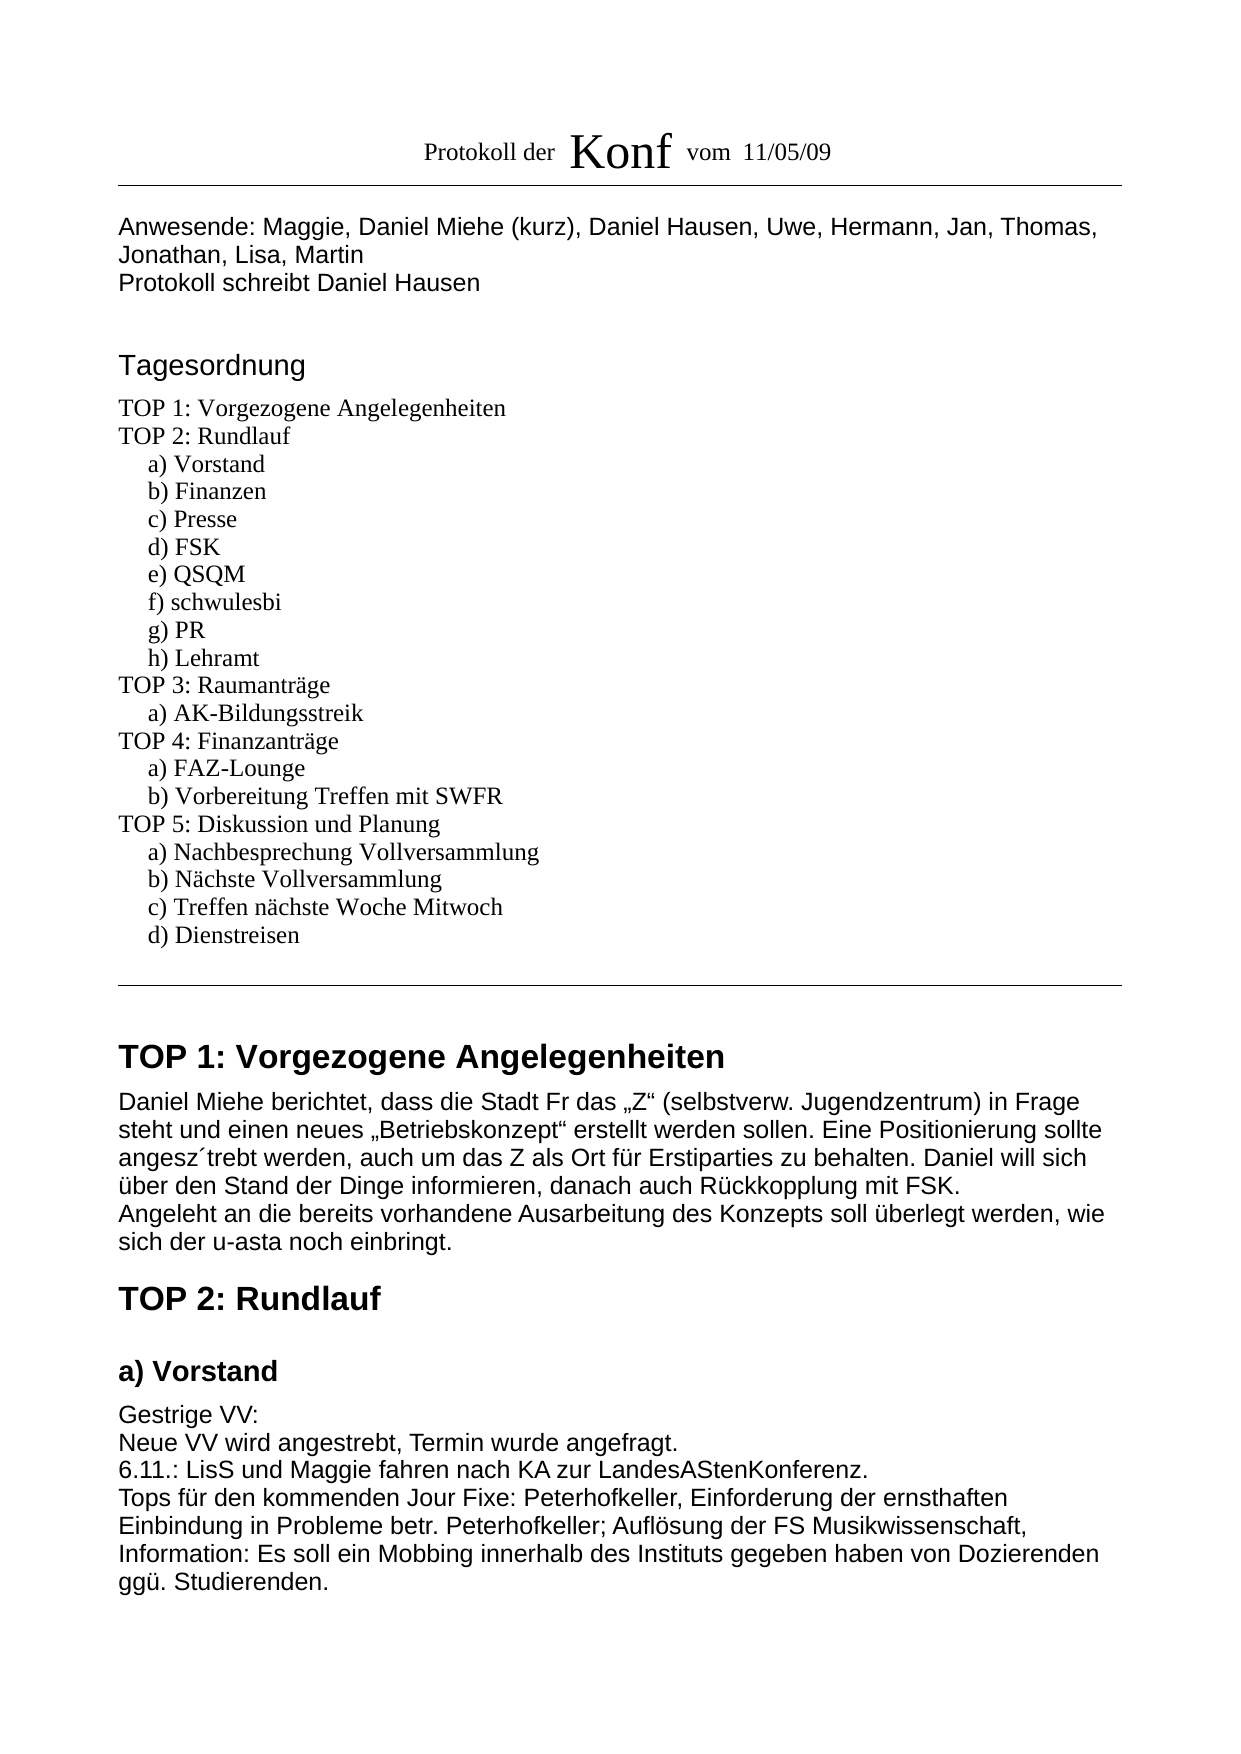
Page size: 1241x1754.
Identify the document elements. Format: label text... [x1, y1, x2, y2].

subtitle TOP 2: Rundlauf [118, 1280, 1122, 1318]
text d) FSK [148, 533, 1122, 561]
table_header 05.11.09 [737, 118, 1122, 185]
text Anwesende: Maggie, Daniel Miehe (kurz), Daniel Hausen, Uwe, Hermann, Jan, Thomas, Jonathan, Lisa, Martin [118, 213, 1122, 269]
text TOP 4: Finanzanträge [118, 727, 1122, 754]
text a) FAZ-Lounge [148, 754, 1122, 782]
text Tops für den kommenden Jour Fixe: Peterhofkeller, Einforderung der ernsthaften Einbindung in Probleme betr. Peterhofkeller; Auflösung der FS Musikwissenschaft, Information: Es soll ein Mobbing innerhalb des Instituts gegeben haben von Dozierenden ggü. Studierenden. [118, 1484, 1122, 1596]
text a) AK-Bildungsstreik [148, 699, 1122, 727]
text d) Dienstreisen [148, 921, 1122, 948]
subtitle Tagesordnung [118, 349, 1122, 382]
text f) schwulesbi [148, 588, 1122, 616]
text TOP 3: Raumanträge [118, 671, 1122, 699]
table_header vom [681, 118, 737, 185]
table_header Konf [560, 118, 681, 185]
text b) Finanzen [148, 477, 1122, 505]
table_header Protokoll der [118, 118, 560, 185]
text e) QSQM [148, 561, 1122, 588]
subtitle TOP 1: Vorgezogene Angelegenheiten [118, 1038, 1122, 1075]
text b) Nächste Vollversammlung [148, 865, 1122, 893]
text Neue VV wird angestrebt, Termin wurde angefragt. [118, 1428, 1122, 1456]
text b) Vorbereitung Treffen mit SWFR [148, 782, 1122, 810]
text Daniel Miehe berichtet, dass die Stadt Fr das „Z“ (selbstverw. Jugendzentrum) in Frage steht und einen neues „Betriebskonzept“ erstellt werden sollen. Eine Positionierung sollte angesz´trebt werden, auch um das Z als Ort für Erstiparties zu behalten. Daniel will sich über den Stand der Dinge informieren, danach auch Rückkopplung mit FSK. [118, 1088, 1122, 1199]
text c) Treffen nächste Woche Mitwoch [148, 893, 1122, 921]
text TOP 2: Rundlauf [118, 422, 1122, 450]
text a) Vorstand [148, 450, 1122, 477]
text Protokoll schreibt Daniel Hausen [118, 269, 1122, 297]
text a) Nachbesprechung Vollversammlung [148, 838, 1122, 865]
text Gestrige VV: [118, 1400, 1122, 1428]
text c) Presse [148, 505, 1122, 533]
text 6.11.: LisS und Maggie fahren nach KA zur LandesAStenKonferenz. [118, 1456, 1122, 1484]
text TOP 1: Vorgezogene Angelegenheiten [118, 394, 1122, 422]
text TOP 5: Diskussion und Planung [118, 810, 1122, 838]
text g) PR [148, 616, 1122, 644]
subtitle a) Vorstand [118, 1355, 1122, 1388]
text Angeleht an die bereits vorhandene Ausarbeitung des Konzepts soll überlegt werden, wie sich der u-asta noch einbringt. [118, 1199, 1122, 1255]
text h) Lehramt [148, 644, 1122, 671]
